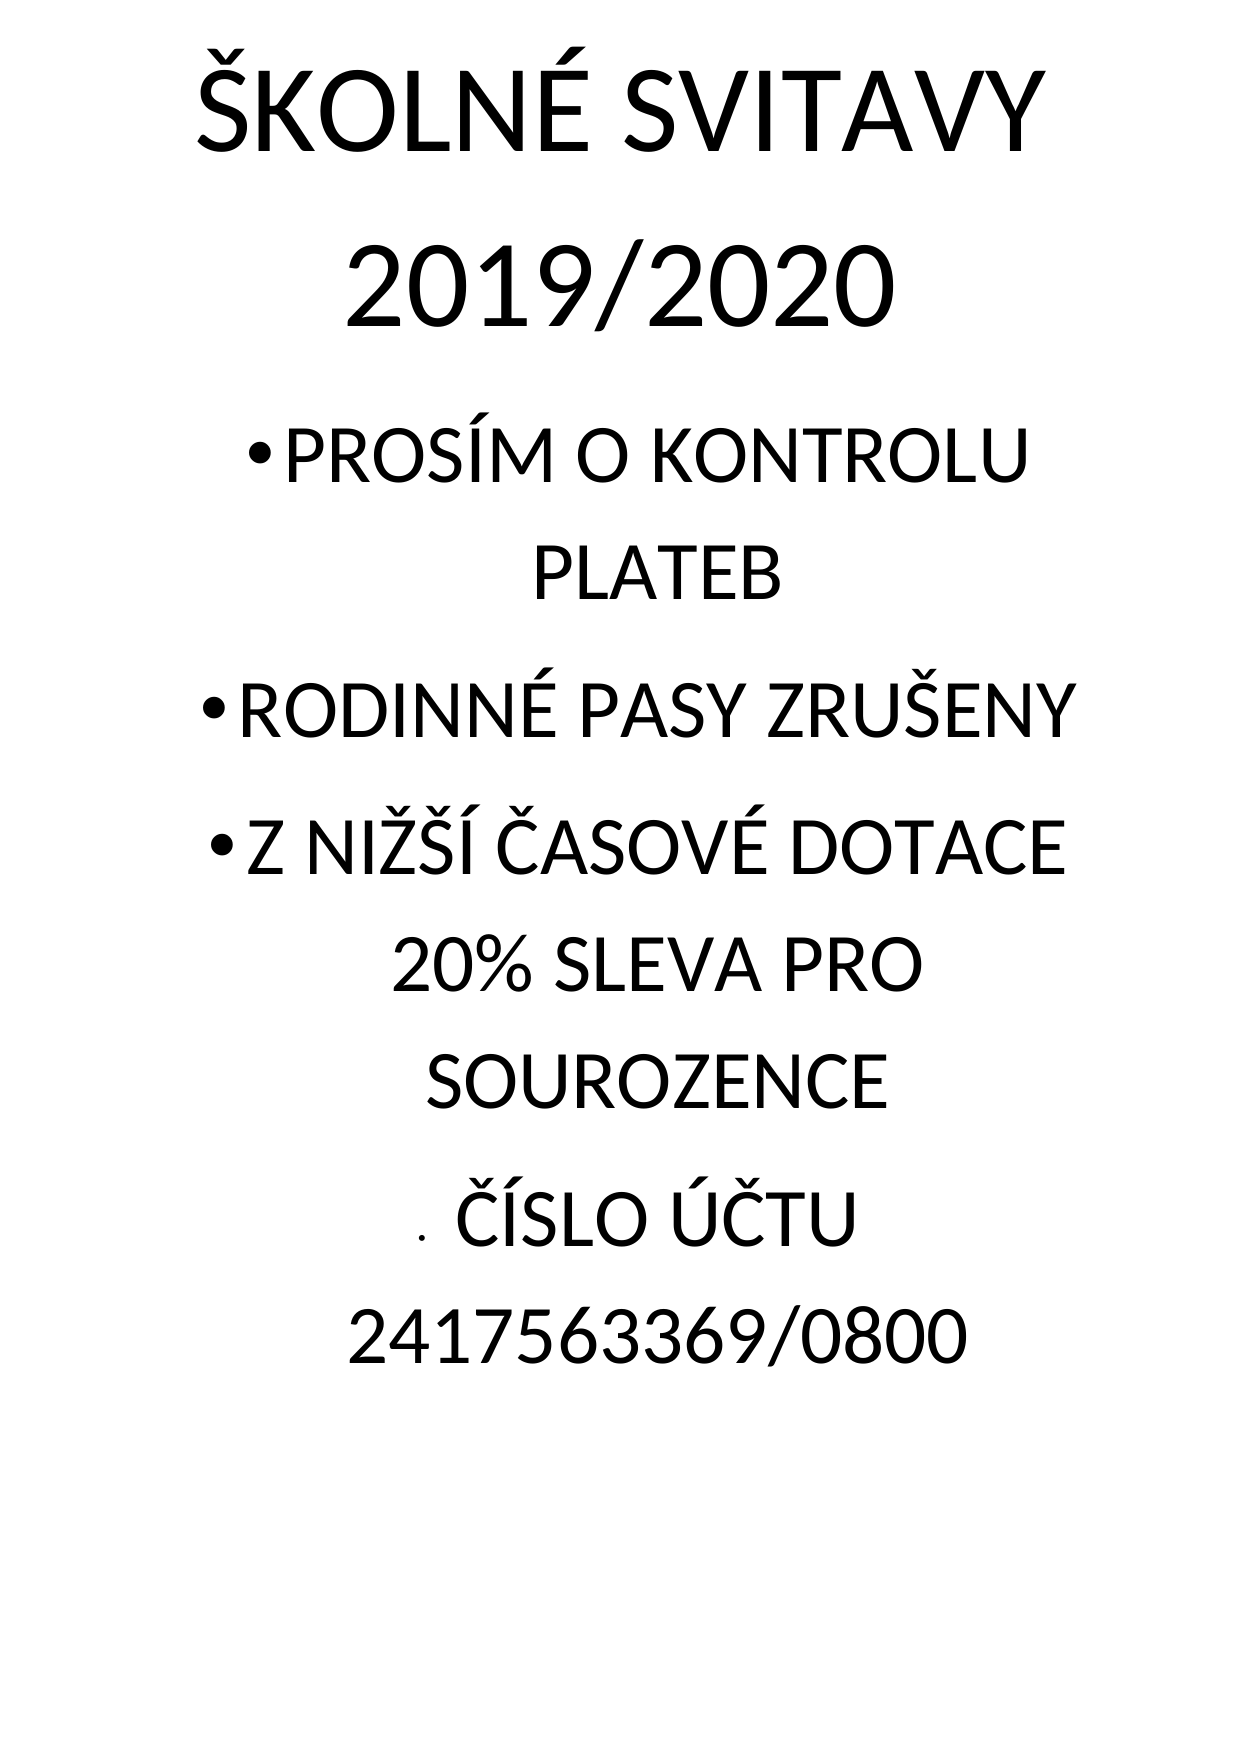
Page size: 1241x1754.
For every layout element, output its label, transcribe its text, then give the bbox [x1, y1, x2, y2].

list ČÍSLO ÚČTU 2417563369/0800 [156, 1166, 1122, 1384]
list RODINNÉ PASY ZRUŠENY [156, 656, 1122, 758]
list PROSÍM O KONTROLU PLATEB [156, 401, 1122, 620]
list Z NIŽŠÍ ČASOVÉ DOTACE 20% SLEVA PRO SOUROZENCE [156, 794, 1122, 1129]
text ŠKOLNÉ SVITAVY 2019/2020 [118, 29, 1122, 358]
